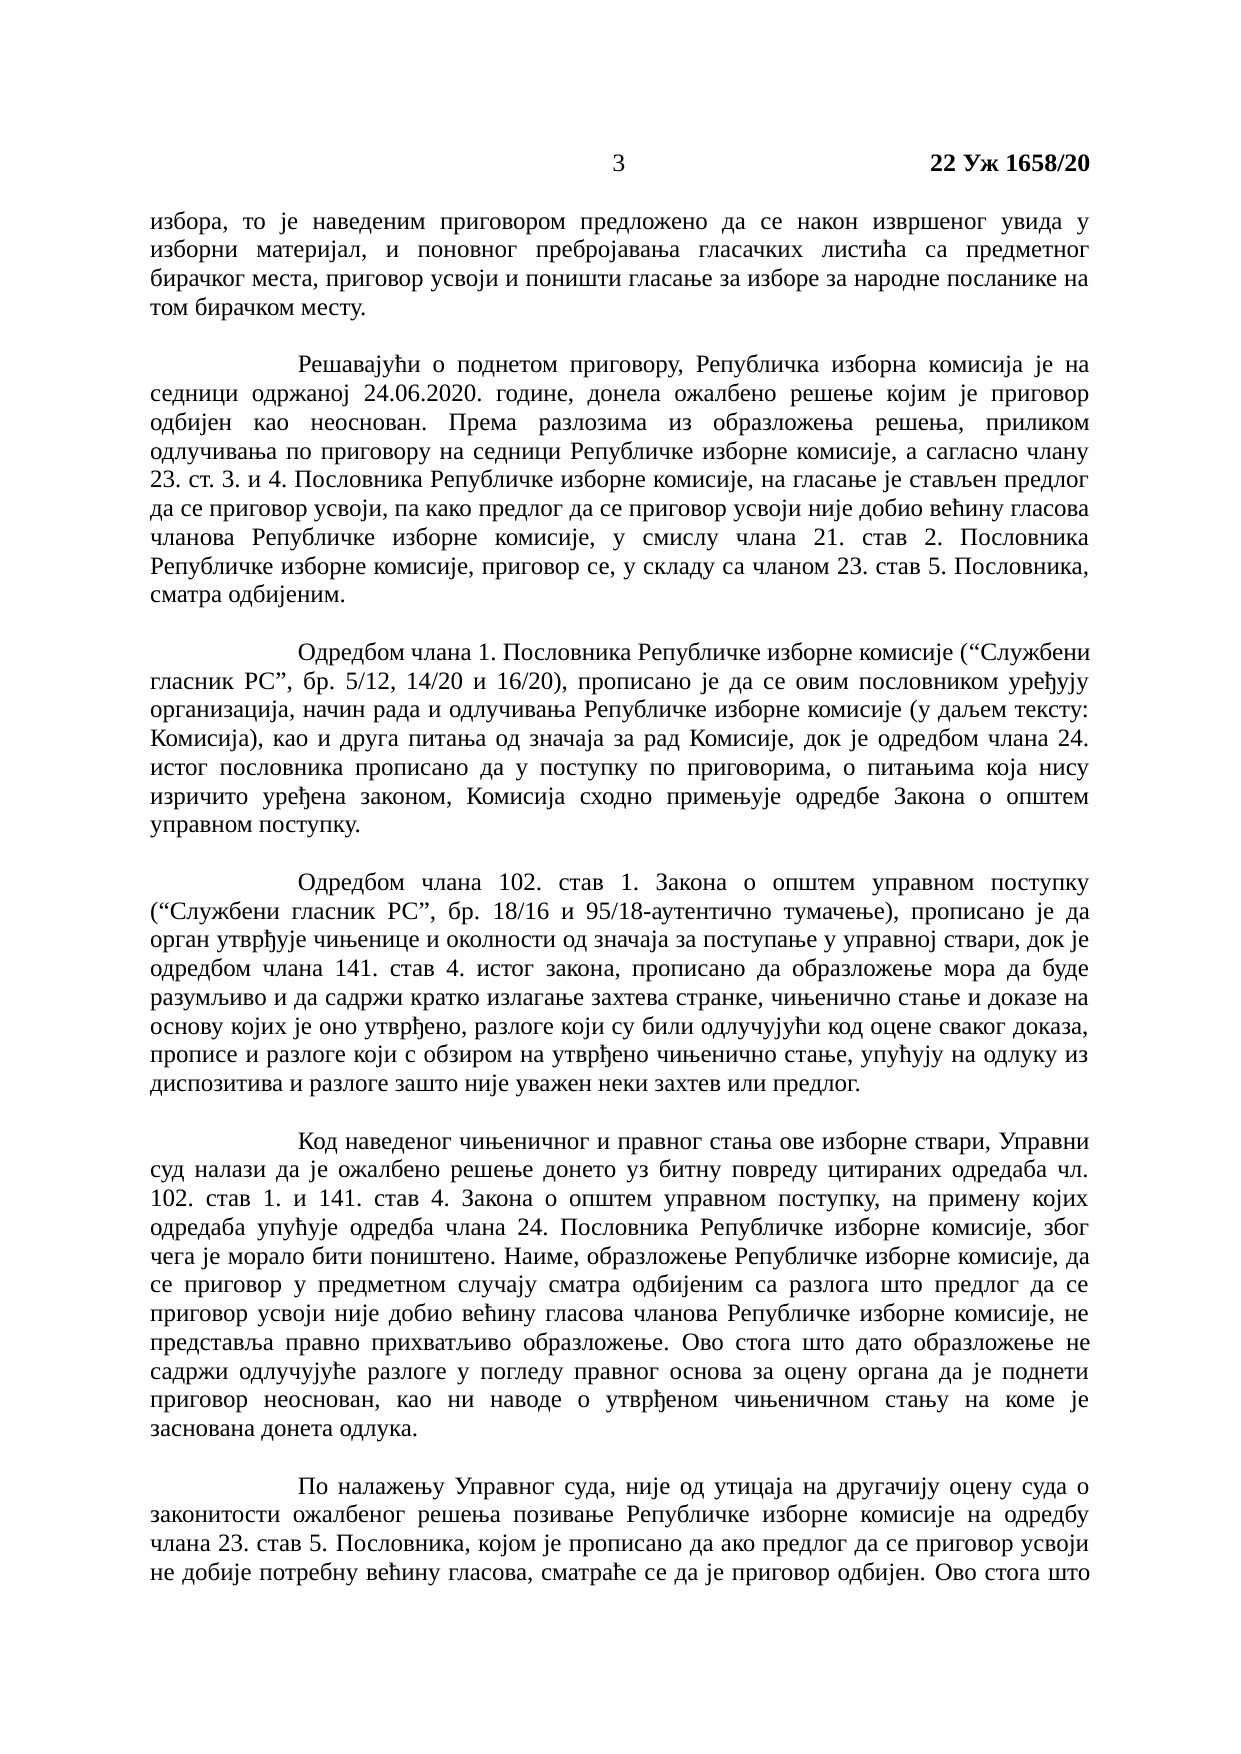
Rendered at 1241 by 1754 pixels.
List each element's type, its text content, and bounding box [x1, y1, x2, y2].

text Одредбом члана 1. Пословника Републичке изборне комисије (“Службени гласник РС”, бр. 5/12, 14/20 и 16/20), прописано је да се овим пословником уређују организација, начин рада и одлучивања Републичке изборне комисије (у даљем тексту: Комисија), као и друга питања од значаја за рад Комисије, док је одредбом члана 24. истог пословника прописано да у поступку по приговорима, о питањима која нису изричито уређена законом, Комисија сходно примењује одредбе Закона о општем управном поступку. [150, 637, 1090, 838]
text избора, то је наведеним приговором предложено да се након извршеног увида у изборни материјал, и поновног пребројавања гласачких листића са предметног бирачког места, приговор усвоји и поништи гласање за изборе за народне посланике на том бирачком месту. [150, 206, 1090, 321]
text По налажењу Управног суда, није од утицаја на другачију оцену суда о законитости ожалбеног решења позивање Републичке изборне комисије на одредбу члана 23. став 5. Пословника, којом је прописано да ако предлог да се приговор усвоји не добије потребну већину гласова, сматраће се да је приговор одбијен. Ово стога што [150, 1471, 1090, 1586]
text Код наведеног чињеничног и правног стања ове изборне ствари, Управни суд налази да је ожалбено решење донето уз битну повреду цитираних одредаба чл. 102. став 1. и 141. став 4. Закона о општем управном поступку, на примену којих одредаба упућује одредба члана 24. Пословника Републичке изборне комисије, због чега је морало бити поништено. Наиме, образложење Републичке изборне комисије, да се приговор у предметном случају сматра одбијеним са разлога што предлог да се приговор усвоји није добио већину гласова чланова Републичке изборне комисије, не представља правно прихватљиво образложење. Ово стога што дато образложење не садржи одлучујуће разлоге у погледу правног основа за оцену органа да је поднети приговор неоснован, као ни наводе о утврђеном чињеничном стању на коме је заснована донета одлука. [150, 1126, 1090, 1442]
text Решавајући о поднетом приговору, Републичка изборна комисија је на седници одржаној 24.06.2020. године, донела ожалбено решење којим је приговор одбијен као неоснован. Према разлозима из образложења решења, приликом одлучивања по приговору на седници Републичке изборне комисије, а сагласно члану 23. ст. 3. и 4. Пословника Републичке изборне комисије, на гласање је стављен предлог да се приговор усвоји, па како предлог да се приговор усвоји није добио већину гласова чланова Републичке изборне комисије, у смислу члана 21. став 2. Пословника Републичке изборне комисије, приговор се, у складу са чланом 23. став 5. Пословника, сматра одбијеним. [150, 349, 1090, 608]
text Одредбом члана 102. став 1. Закона о општем управном поступку (“Службени гласник РС”, бр. 18/16 и 95/18-аутентично тумачење), прописано је да орган утврђује чињенице и околности од значаја за поступање у управној ствари, док је одредбом члана 141. став 4. истог закона, прописано да образложење мора да буде разумљиво и да садржи кратко излагање захтева странке, чињенично стање и доказе на основу којих је оно утврђено, разлоге који су били одлучујући код оцене сваког доказа, прописе и разлоге који с обзиром на утврђено чињенично стање, упућују на одлуку из диспозитива и разлоге зашто није уважен неки захтев или предлог. [150, 867, 1090, 1097]
